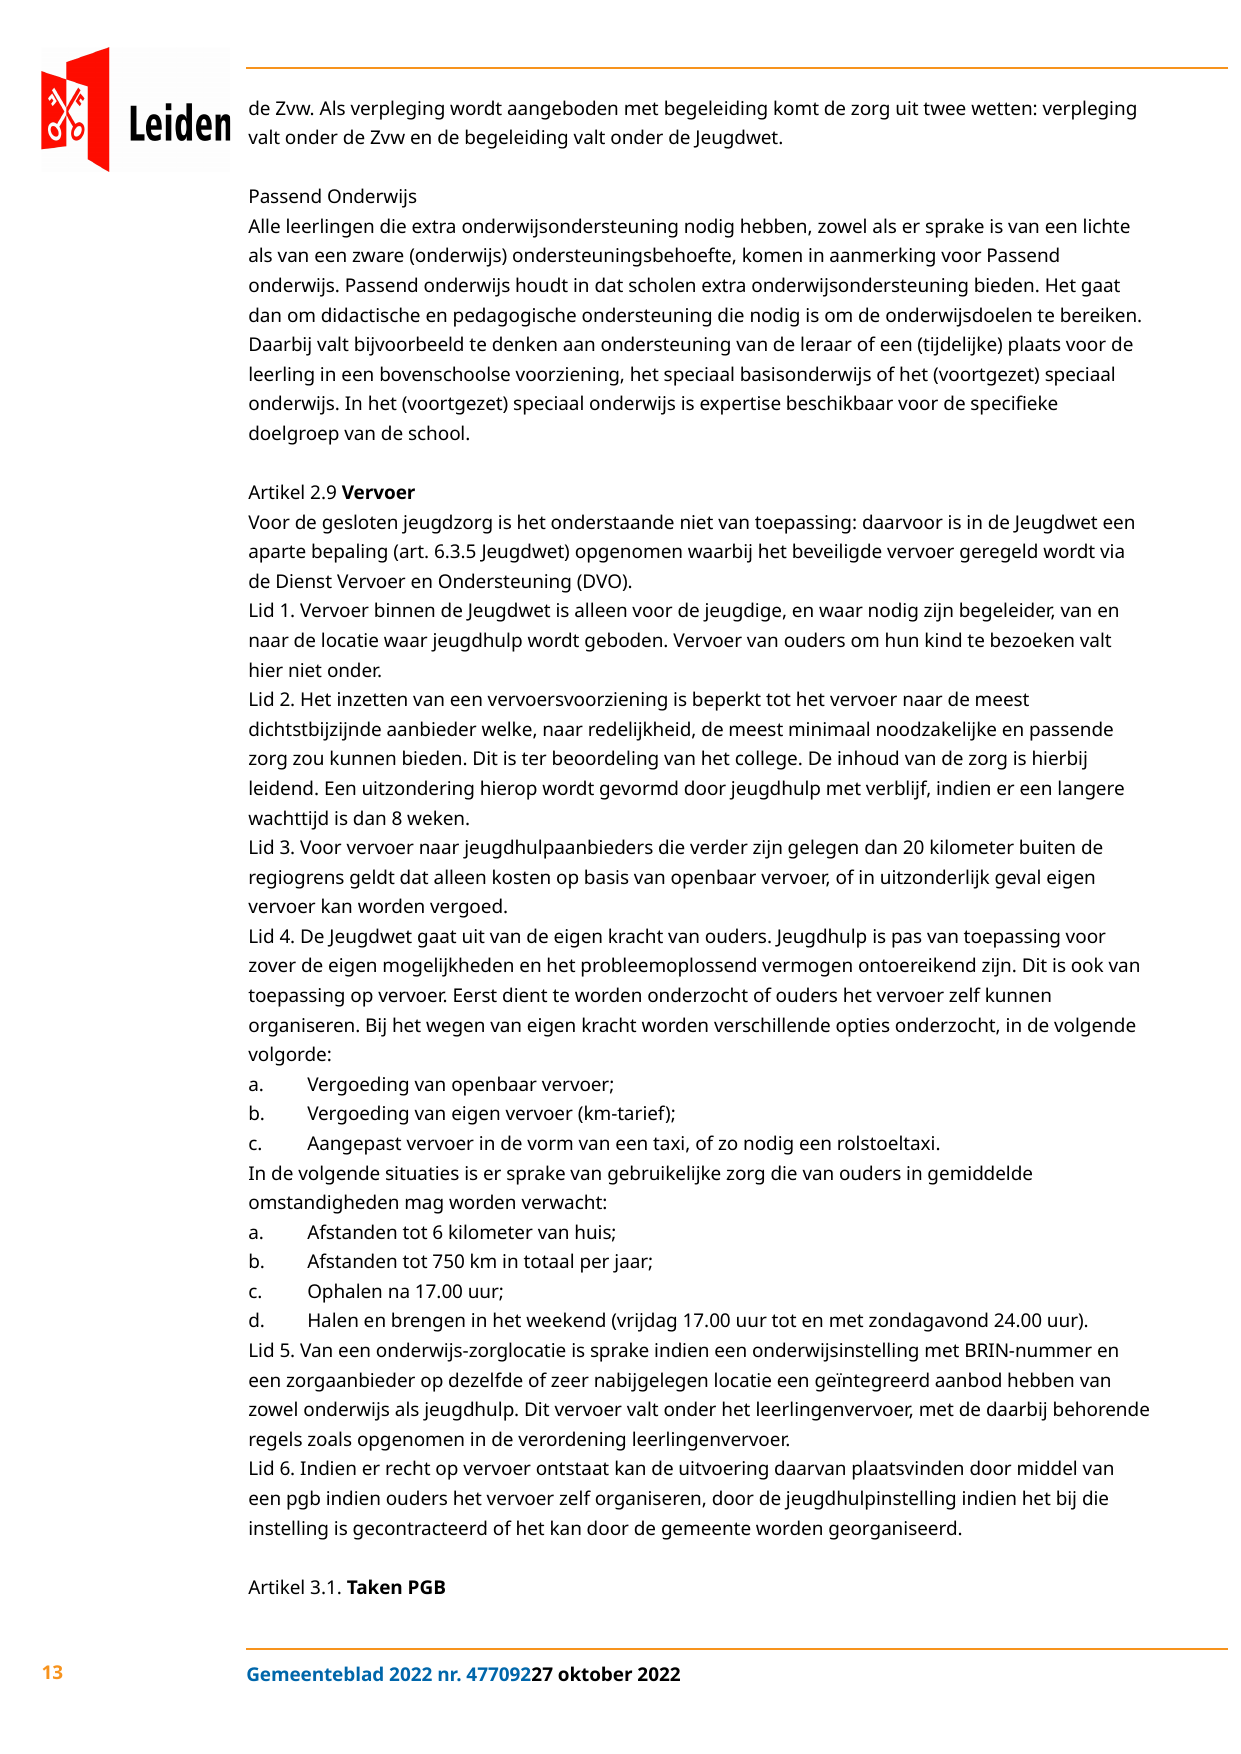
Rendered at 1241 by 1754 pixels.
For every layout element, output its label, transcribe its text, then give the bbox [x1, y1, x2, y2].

list Afstanden tot 750 km in totaal per jaar; [248, 1248, 1152, 1274]
list Vergoeding van openbaar vervoer; [248, 1071, 1152, 1097]
text Artikel 2.9 Vervoer [248, 479, 1152, 505]
picture [41, 47, 231, 172]
text Lid 1. Vervoer binnen de Jeugdwet is alleen voor de jeugdige, en waar nodig zijn begeleider, van en naar de locatie waar jeugdhulp wordt geboden. Vervoer van ouders om hun kind te bezoeken valt hier niet onder. [248, 598, 1152, 683]
text Voor de gesloten jeugdzorg is het onderstaande niet van toepassing: daarvoor is in de Jeugdwet een aparte bepaling (art. 6.3.5 Jeugdwet) opgenomen waarbij het beveiligde vervoer geregeld wordt via de Dienst Vervoer en Ondersteuning (DVO). [248, 509, 1152, 594]
list Ophalen na 17.00 uur; [248, 1278, 1152, 1304]
text de Zvw. Als verpleging wordt aangeboden met begeleiding komt de zorg uit twee wetten: verpleging valt onder de Zvw en de begeleiding valt onder de Jeugdwet. [248, 95, 1152, 150]
list Aangepast vervoer in de vorm van een taxi, of zo nodig een rolstoeltaxi. [248, 1130, 1152, 1156]
text Lid 2. Het inzetten van een vervoersvoorziening is beperkt tot het vervoer naar de meest dichtstbijzijnde aanbieder welke, naar redelijkheid, de meest minimaal noodzakelijke en passende zorg zou kunnen bieden. Dit is ter beoordeling van het college. De inhoud van de zorg is hierbij leidend. Een uitzondering hierop wordt gevormd door jeugdhulp met verblijf, indien er een langere wachttijd is dan 8 weken. [248, 686, 1152, 831]
text Lid 5. Van een onderwijs-zorglocatie is sprake indien een onderwijsinstelling met BRIN-nummer en een zorgaanbieder op dezelfde of zeer nabijgelegen locatie een geïntegreerd aanbod hebben van zowel onderwijs als jeugdhulp. Dit vervoer valt onder het leerlingenvervoer, met de daarbij behorende regels zoals opgenomen in de verordening leerlingenvervoer. [248, 1337, 1152, 1452]
text Artikel 3.1. Taken PGB [248, 1574, 1152, 1600]
text Lid 6. Indien er recht op vervoer ontstaat kan de uitvoering daarvan plaatsvinden door middel van een pgb indien ouders het vervoer zelf organiseren, door de jeugdhulpinstelling indien het bij die instelling is gecontracteerd of het kan door de gemeente worden georganiseerd. [248, 1456, 1152, 1541]
text Lid 4. De Jeugdwet gaat uit van de eigen kracht van ouders. Jeugdhulp is pas van toepassing voor zover de eigen mogelijkheden en het probleemoplossend vermogen ontoereikend zijn. Dit is ook van toepassing op vervoer. Eerst dient te worden onderzocht of ouders het vervoer zelf kunnen organiseren. Bij het wegen van eigen kracht worden verschillende opties onderzocht, in de volgende volgorde: [248, 923, 1152, 1067]
list Halen en brengen in het weekend (vrijdag 17.00 uur tot en met zondagavond 24.00 uur). [248, 1308, 1152, 1333]
list Afstanden tot 6 kilometer van huis; [248, 1219, 1152, 1245]
list Vergoeding van eigen vervoer (km-tarief); [248, 1101, 1152, 1126]
text Alle leerlingen die extra onderwijsondersteuning nodig hebben, zowel als er sprake is van een lichte als van een zware (onderwijs) ondersteuningsbehoefte, komen in aanmerking voor Passend onderwijs. Passend onderwijs houdt in dat scholen extra onderwijsondersteuning bieden. Het gaat dan om didactische en pedagogische ondersteuning die nodig is om de onderwijsdoelen te bereiken. Daarbij valt bijvoorbeeld te denken aan ondersteuning van de leraar of een (tijdelijke) plaats voor de leerling in een bovenschoolse voorziening, het speciaal basisonderwijs of het (voortgezet) speciaal onderwijs. In het (voortgezet) speciaal onderwijs is expertise beschikbaar voor de specifieke doelgroep van de school. [248, 213, 1152, 446]
text Passend Onderwijs [248, 183, 1152, 209]
text Lid 3. Voor vervoer naar jeugdhulpaanbieders die verder zijn gelegen dan 20 kilometer buiten de regiogrens geldt dat alleen kosten op basis van openbaar vervoer, of in uitzonderlijk geval eigen vervoer kan worden vergoed. [248, 834, 1152, 919]
text In de volgende situaties is er sprake van gebruikelijke zorg die van ouders in gemiddelde omstandigheden mag worden verwacht: [248, 1160, 1152, 1215]
